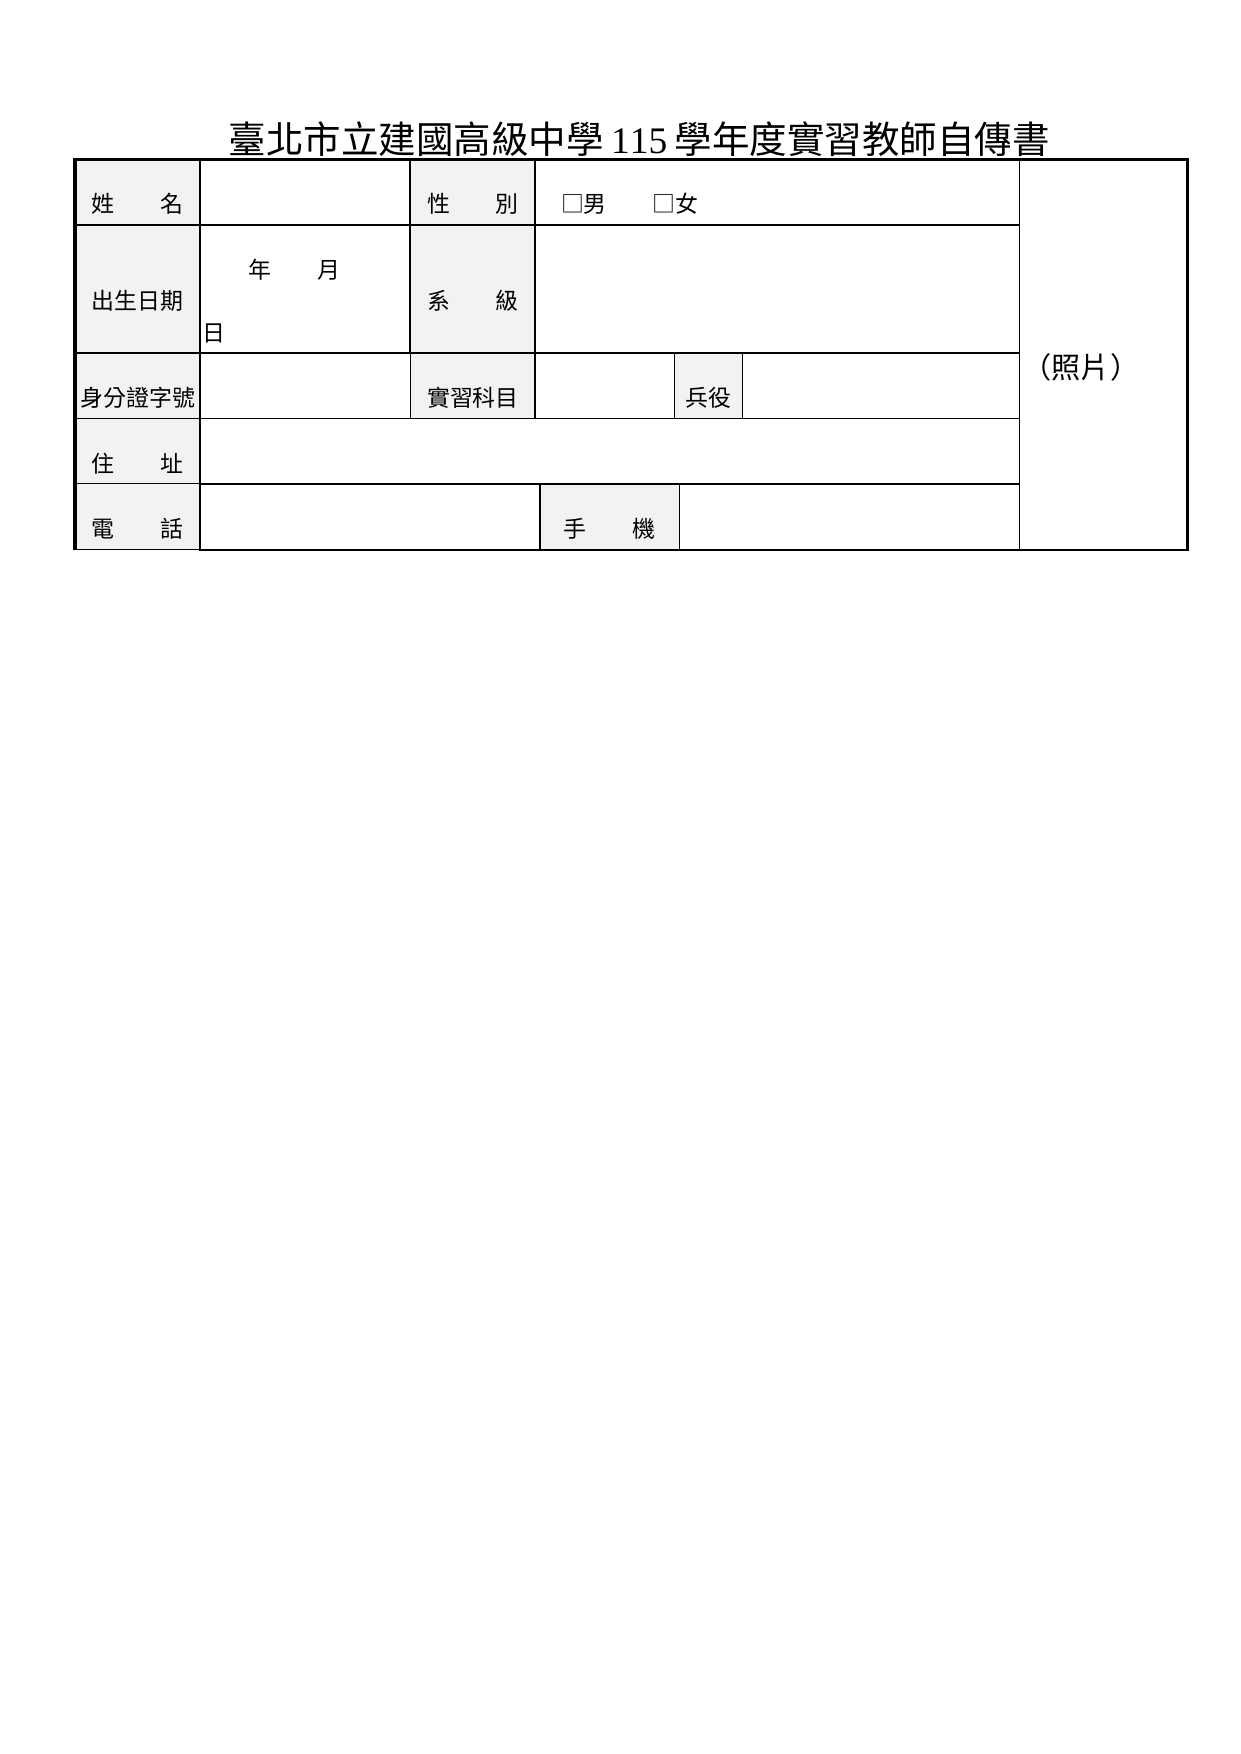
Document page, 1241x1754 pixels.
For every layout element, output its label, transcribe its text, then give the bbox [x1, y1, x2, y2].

table_header 性 別 [411, 161, 534, 224]
table_header （照片） [1020, 161, 1186, 549]
table_cell [201, 485, 539, 549]
table_cell [680, 485, 1019, 549]
table_header [201, 161, 409, 224]
table_cell 手 機 [541, 485, 679, 549]
table_header 姓 名 [77, 161, 199, 224]
table_cell 住 址 [77, 419, 199, 483]
table_cell 身分證字號 [77, 354, 199, 418]
table_cell 實習科目 [411, 354, 534, 418]
table_cell [201, 419, 1019, 483]
table_cell 年 月 日 [201, 226, 409, 352]
table_cell 電 話 [77, 484, 199, 549]
text 臺北市立建國高級中學115學年度實習教師自傳書 [75, 96, 1165, 158]
table_cell [536, 226, 1019, 352]
table_cell [743, 354, 1019, 418]
table_cell 兵役 [675, 354, 742, 418]
table_header □男 □女 [536, 161, 1019, 224]
table_cell 系 級 [411, 226, 534, 352]
table_cell [201, 354, 410, 418]
table_cell [536, 354, 674, 418]
table_cell 出生日期 [77, 226, 199, 352]
